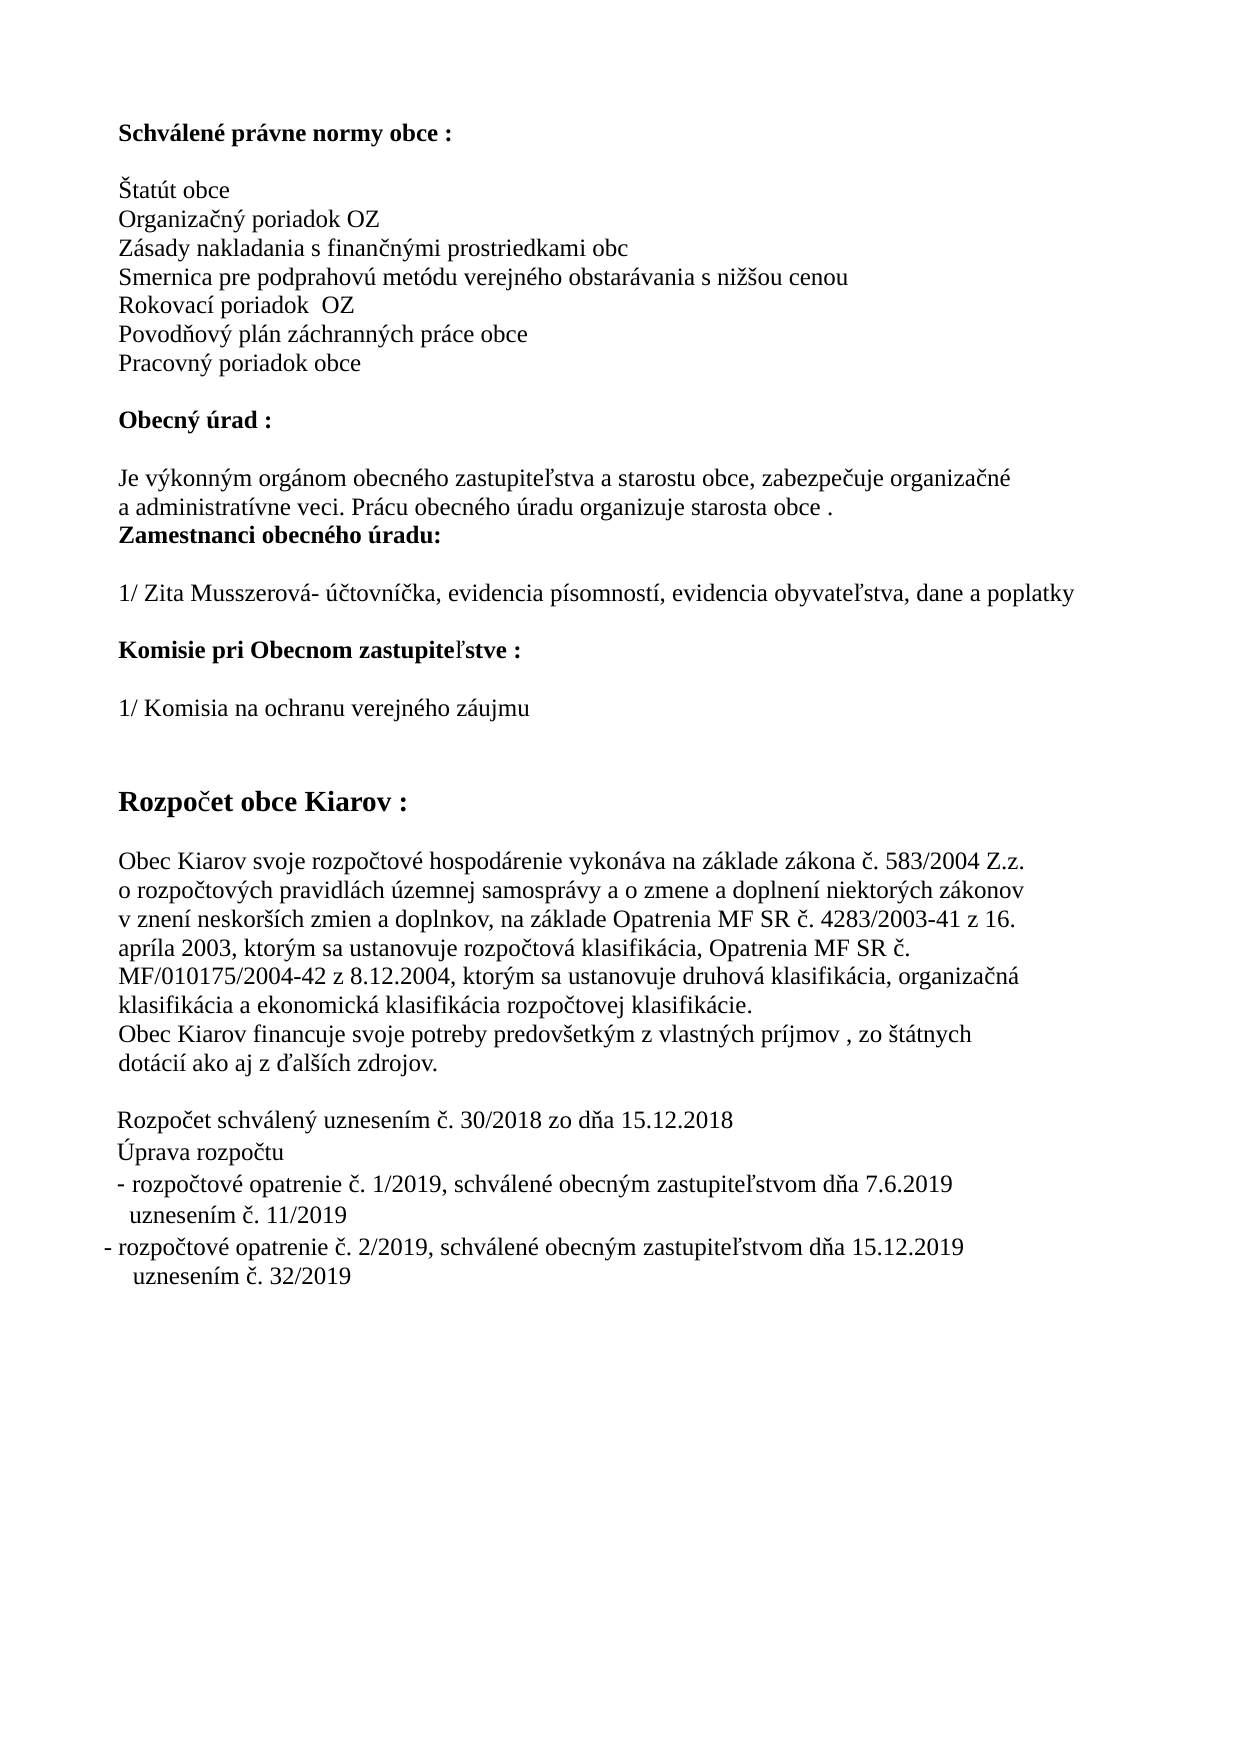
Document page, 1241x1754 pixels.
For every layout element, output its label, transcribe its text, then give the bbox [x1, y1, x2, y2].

text dotácií ako aj z ďalších zdrojov. [118, 1048, 1122, 1076]
text Rokovací poriadok OZ [118, 291, 1122, 319]
list rozpočtové opatrenie č. 2/2019, schválené obecným zastupiteľstvom dňa 15.12.2019 [104, 1232, 1100, 1261]
text 1/ Zita Musszerová- účtovníčka, evidencia písomností, evidencia obyvateľstva, dane a poplatky [118, 578, 1122, 607]
text Zamestnanci obecného úradu: [118, 521, 1122, 549]
text Štatút obce [118, 176, 1122, 204]
text Rozpočet schválený uznesením č. 30/2018 zo dňa 15.12.2018 [117, 1105, 1122, 1134]
text Je výkonným orgánom obecného zastupiteľstva a starostu obce, zabezpečuje organizačné [118, 463, 1122, 492]
text Úprava rozpočtu [117, 1137, 1122, 1166]
text klasifikácia a ekonomická klasifikácia rozpočtovej klasifikácie. [118, 990, 1122, 1019]
text Obec Kiarov svoje rozpočtové hospodárenie vykonáva na základe zákona č. 583/2004 Z.z. [118, 846, 1122, 875]
text MF/010175/2004-42 z 8.12.2004, ktorým sa ustanovuje druhová klasifikácia, organizačná [118, 961, 1122, 990]
text uznesením č. 11/2019 [117, 1200, 1122, 1229]
text Rozpočet obce Kiarov : [118, 784, 1122, 818]
text Smernica pre podprahovú metódu verejného obstarávania s nižšou cenou [118, 262, 1122, 291]
text v znení neskorších zmien a doplnkov, na základe Opatrenia MF SR č. 4283/2003-41 z 16. [118, 904, 1122, 933]
text Schválené právne normy obce : [118, 118, 1122, 147]
text Pracovný poriadok obce [118, 348, 1122, 377]
text 1/ Komisia na ochranu verejného záujmu [118, 693, 1122, 722]
text Obecný úrad : [118, 406, 1122, 434]
text - rozpočtové opatrenie č. 1/2019, schválené obecným zastupiteľstvom dňa 7.6.2019 [117, 1168, 1122, 1197]
text o rozpočtových pravidlách územnej samosprávy a o zmene a doplnení niektorých zákonov [118, 875, 1122, 904]
text a administratívne veci. Prácu obecného úradu organizuje starosta obce . [118, 492, 1122, 521]
text Komisie pri Obecnom zastupiteľstve : [118, 636, 1122, 664]
text Zásady nakladania s finančnými prostriedkami obc [118, 233, 1122, 262]
text Organizačný poriadok OZ [118, 204, 1122, 233]
text Obec Kiarov financuje svoje potreby predovšetkým z vlastných príjmov , zo štátnych [118, 1019, 1122, 1048]
text Povodňový plán záchranných práce obce [118, 319, 1122, 348]
text apríla 2003, ktorým sa ustanovuje rozpočtová klasifikácia, Opatrenia MF SR č. [118, 933, 1122, 961]
text uznesením č. 32/2019 [133, 1261, 1100, 1290]
